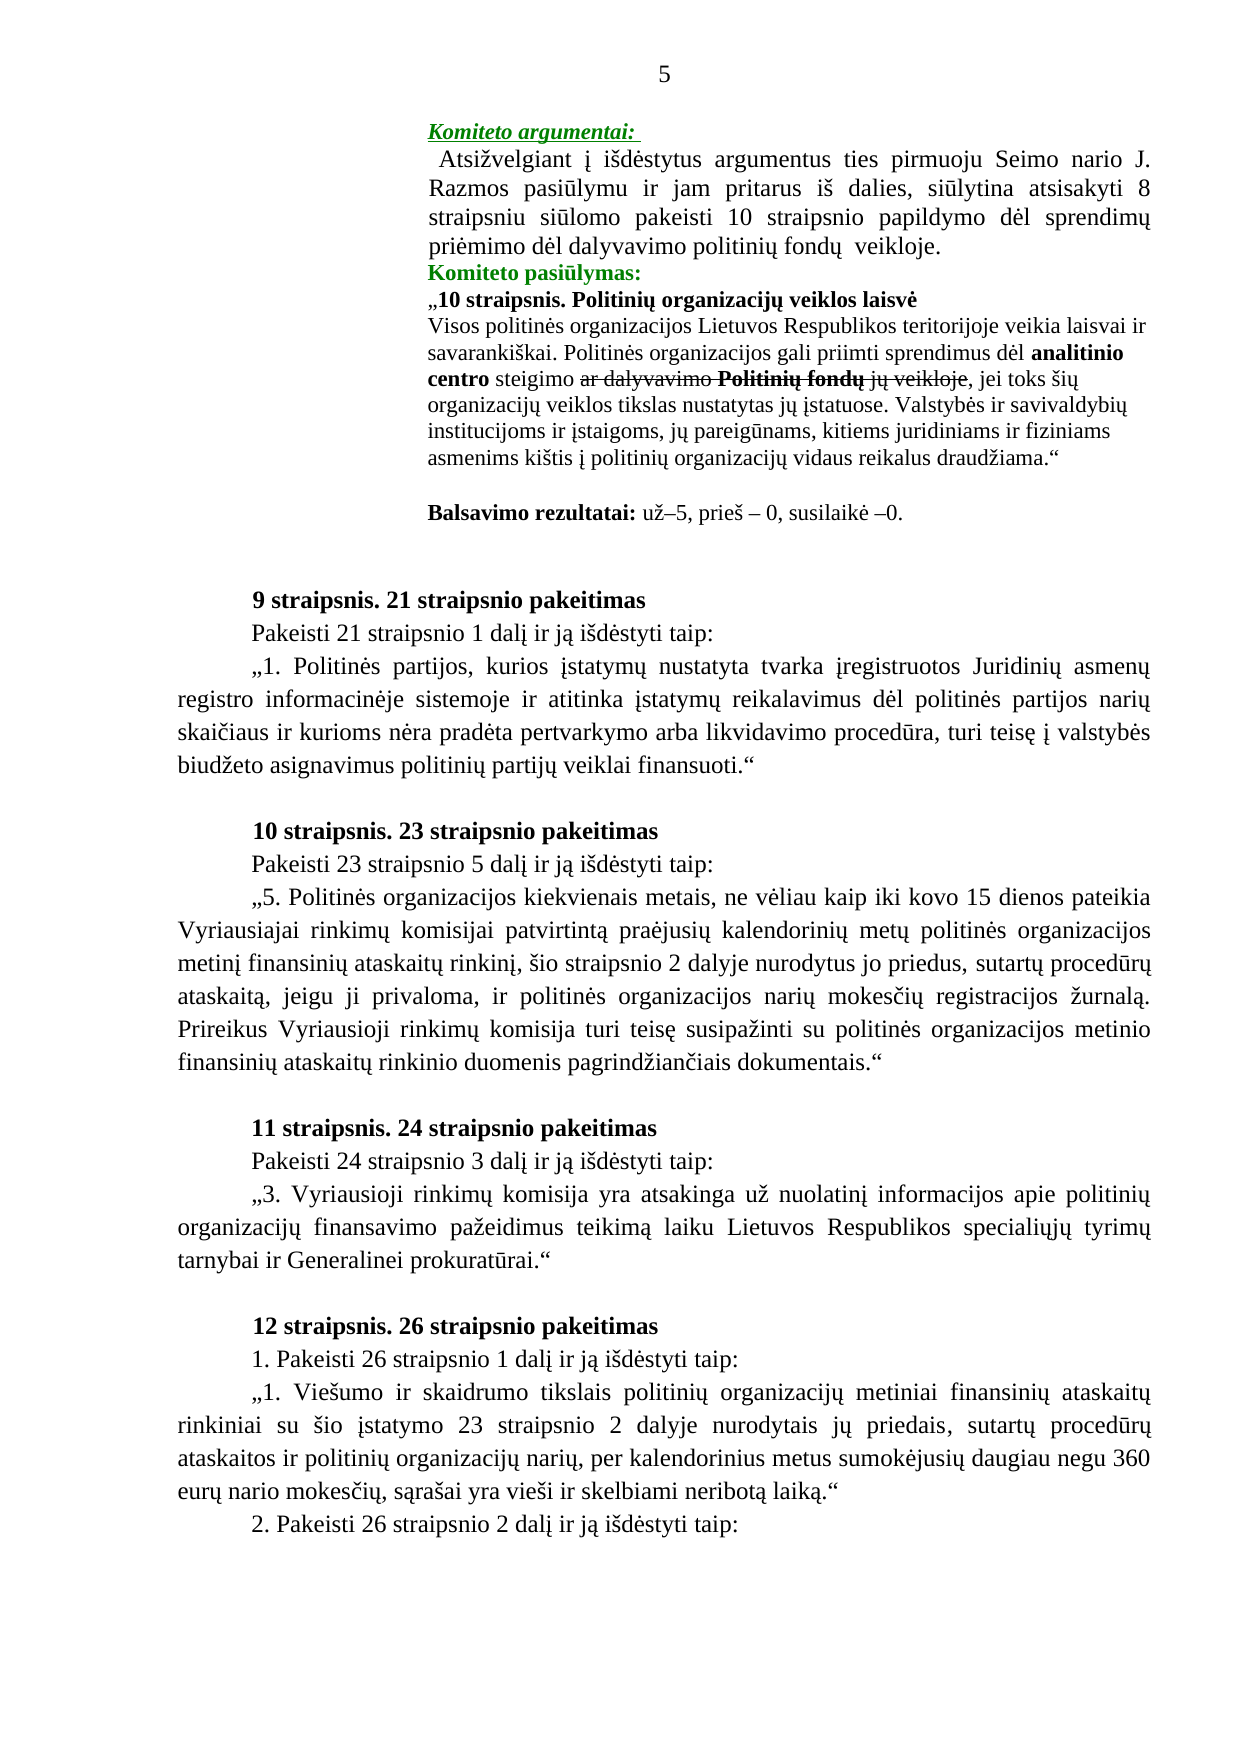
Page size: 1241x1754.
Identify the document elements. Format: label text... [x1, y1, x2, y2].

text „5. Politinės organizacijos kiekvienais metais, ne vėliau kaip iki kovo 15 dienos pateikia Vyriausiajai rinkimų komisijai patvirtintą praėjusių kalendorinių metų politinės organizacijos metinį finansinių ataskaitų rinkinį, šio straipsnio 2 dalyje nurodytus jo priedus, sutartų procedūrų ataskaitą, jeigu ji privaloma, ir politinės organizacijos narių mokesčių registracijos žurnalą. Prireikus Vyriausioji rinkimų komisija turi teisę susipažinti su politinės organizacijos metinio finansinių ataskaitų rinkinio duomenis pagrindžiančiais dokumentais.“ [177, 882, 1152, 1076]
text Pakeisti 24 straipsnio 3 dalį ir ją išdėstyti taip: [177, 1146, 1152, 1175]
text Visos politinės organizacijos Lietuvos Respublikos teritorijoje veikia laisvai ir savarankiškai. Politinės organizacijos gali priimti sprendimus dėl analitinio centro steigimo ar dalyvavimo Politinių fondų jų veikloje, jei toks šių organizacijų veiklos tikslas nustatytas jų įstatuose. Valstybės ir savivaldybių institucijoms ir įstaigoms, jų pareigūnams, kitiems juridiniams ir fiziniams asmenims kištis į politinių organizacijų vidaus reikalus draudžiama.“ [427, 312, 1152, 470]
text „3. Vyriausioji rinkimų komisija yra atsakinga už nuolatinį informacijos apie politinių organizacijų finansavimo pažeidimus teikimą laiku Lietuvos Respublikos specialiųjų tyrimų tarnybai ir Generalinei prokuratūrai.“ [177, 1179, 1152, 1274]
text Komiteto pasiūlymas: [427, 259, 1152, 286]
text 12 straipsnis. 26 straipsnio pakeitimas [177, 1311, 1152, 1340]
text 1. Pakeisti 26 straipsnio 1 dalį ir ją išdėstyti taip: [251, 1344, 1152, 1373]
text „1. Viešumo ir skaidrumo tikslais politinių organizacijų metiniai finansinių ataskaitų rinkiniai su šio įstatymo 23 straipsnio 2 dalyje nurodytais jų priedais, sutartų procedūrų ataskaitos ir politinių organizacijų narių, per kalendorinius metus sumokėjusių daugiau negu 360 eurų nario mokesčių, sąrašai yra vieši ir skelbiami neribotą laiką.“ [177, 1377, 1152, 1505]
text „1. Politinės partijos, kurios įstatymų nustatyta tvarka įregistruotos Juridinių asmenų registro informacinėje sistemoje ir atitinka įstatymų reikalavimus dėl politinės partijos narių skaičiaus ir kurioms nėra pradėta pertvarkymo arba likvidavimo procedūra, turi teisę į valstybės biudžeto asignavimus politinių partijų veiklai finansuoti.“ [177, 651, 1152, 779]
text 10 straipsnis. 23 straipsnio pakeitimas [177, 816, 1152, 845]
text 11 straipsnis. 24 straipsnio pakeitimas [177, 1113, 1152, 1142]
text Komiteto argumentai: [427, 118, 1152, 144]
text 2. Pakeisti 26 straipsnio 2 dalį ir ją išdėstyti taip: [251, 1509, 1152, 1538]
text Pakeisti 21 straipsnio 1 dalį ir ją išdėstyti taip: [177, 618, 1152, 647]
text „10 straipsnis. Politinių organizacijų veiklos laisvė [427, 286, 1152, 312]
text Balsavimo rezultatai: už–5, prieš – 0, susilaikė –0. [427, 499, 1152, 525]
text Atsižvelgiant į išdėstytus argumentus ties pirmuoju Seimo nario J. Razmos pasiūlymu ir jam pritarus iš dalies, siūlytina atsisakyti 8 straipsniu siūlomo pakeisti 10 straipsnio papildymo dėl sprendimų priėmimo dėl dalyvavimo politinių fondų veikloje. [413, 144, 1152, 259]
text 9 straipsnis. 21 straipsnio pakeitimas [177, 585, 1152, 613]
text Pakeisti 23 straipsnio 5 dalį ir ją išdėstyti taip: [177, 849, 1152, 878]
